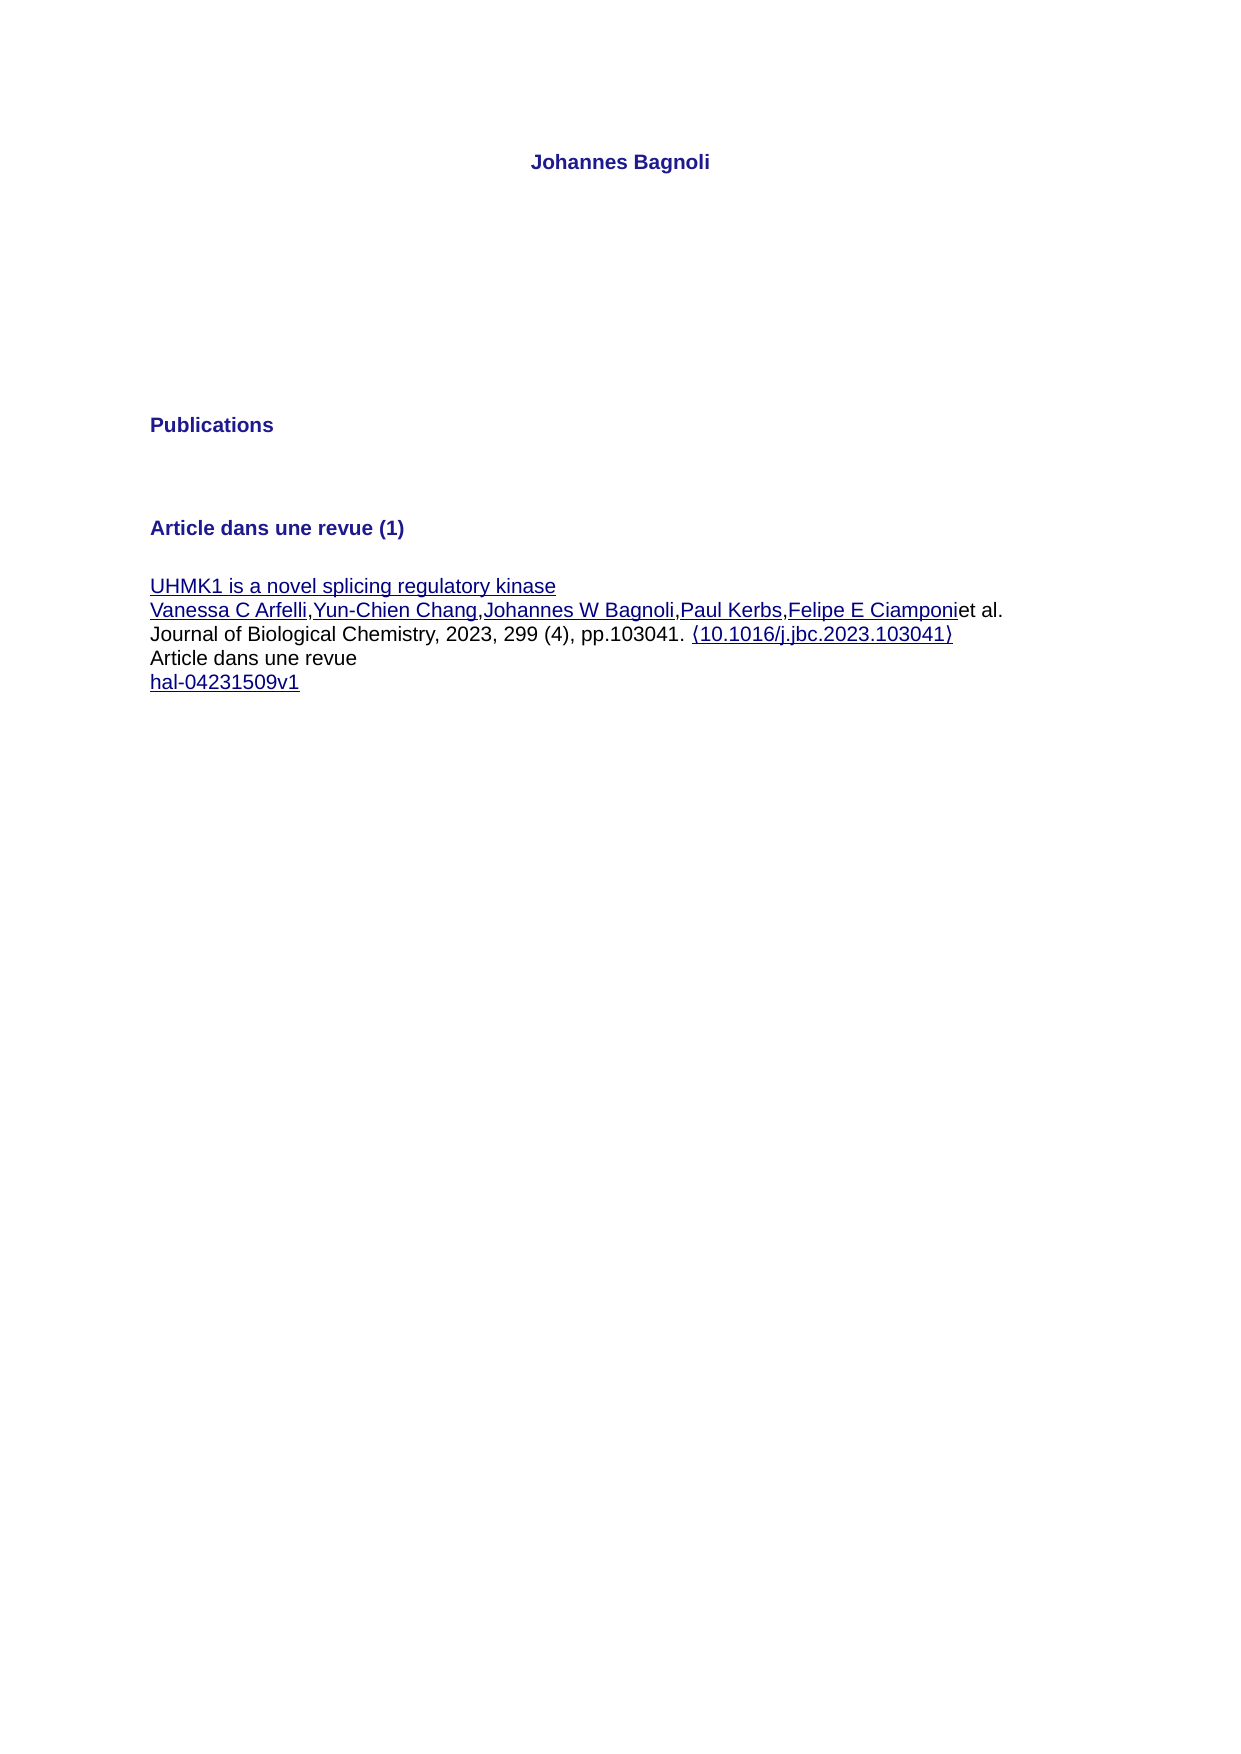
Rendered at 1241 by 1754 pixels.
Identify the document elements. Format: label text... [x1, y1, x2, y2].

subtitle Johannes Bagnoli [150, 150, 1090, 174]
subtitle Publications [150, 412, 1090, 436]
subtitle Article dans une revue (1) [150, 516, 1090, 539]
table_header UHMK1 is a novel splicing regulatory kinase Vanessa C Arfelli,Yun-Chien Chang,Johannes W Bagnoli,Paul Kerbs,Felipe E Ciamponiet al. Journal of Biological Chemistry, 2023, 299 (4), pp.103041. ⟨10.1016/j.jbc.2023.103041⟩ Article dans une revue hal-04231509v1 [150, 574, 1090, 694]
